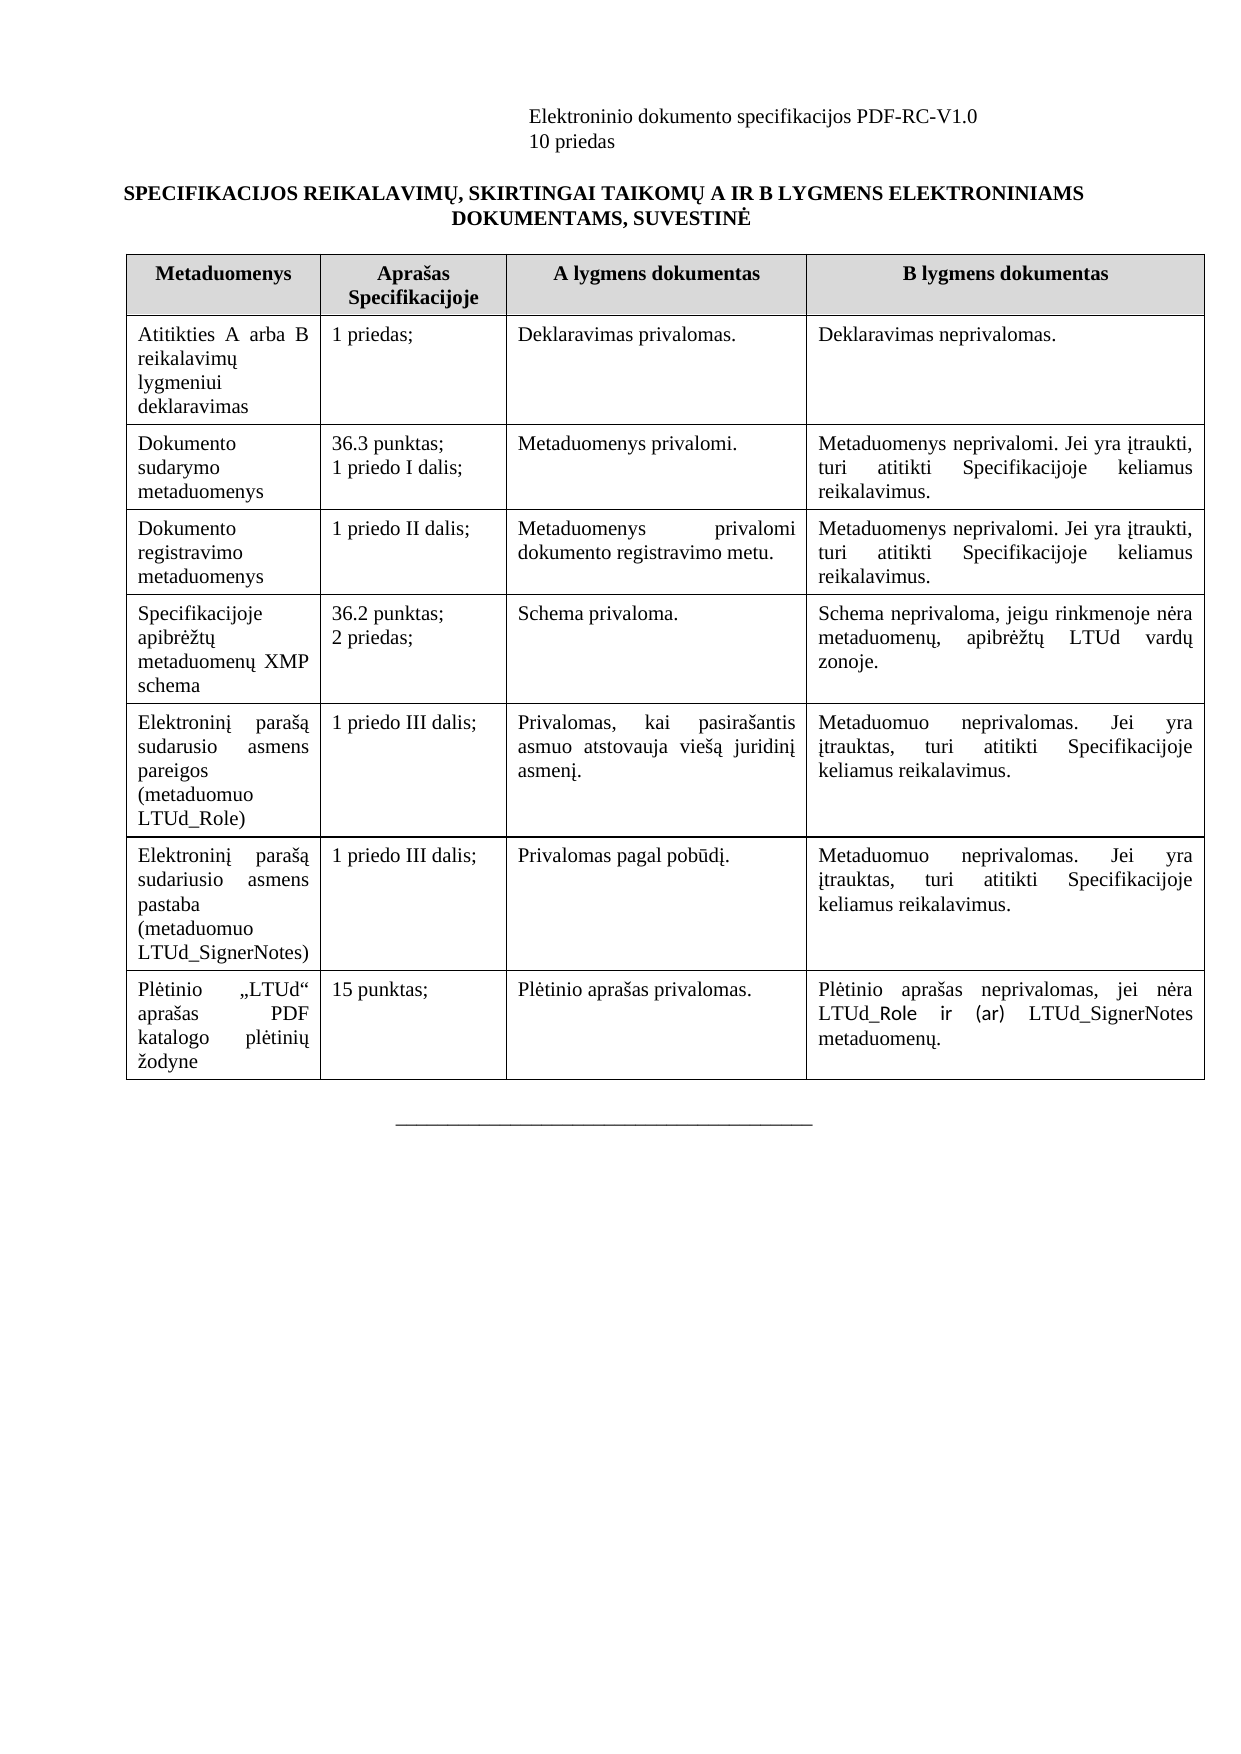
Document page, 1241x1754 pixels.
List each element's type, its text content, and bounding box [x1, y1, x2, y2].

table_cell Metaduomenys neprivalomi. Jei yra įtraukti, turi atitikti Specifikacijoje keliamus reikalavimus. [807, 425, 1204, 509]
text SPECIFIKACIJOS REIKALAVIMŲ, SKIRTINGAI TAIKOMŲ A IR B LYGMENS ELEKTRONINIAMS DOKUMENTAMS, SUVESTINĖ [56, 181, 1152, 229]
table_cell Plėtinio aprašas privalomas. [507, 971, 806, 1079]
table_cell Deklaravimas privalomas. [507, 316, 806, 424]
table_cell Plėtinio aprašas neprivalomas, jei nėra LTUd_Role ir (ar) LTUd_SignerNotes metaduomenų. [807, 971, 1204, 1079]
table_cell Dokumento sudarymo metaduomenys [127, 425, 320, 509]
table_cell Metaduomuo neprivalomas. Jei yra įtrauktas, turi atitikti Specifikacijoje keliamus reikalavimus. [807, 704, 1204, 836]
table_cell Metaduomenys privalomi. [507, 425, 806, 509]
table_cell 1 priedo II dalis; [321, 510, 506, 594]
table_cell Privalomas, kai pasirašantis asmuo atstovauja viešą juridinį asmenį. [507, 704, 806, 836]
table_cell 1 priedas; [321, 316, 506, 424]
table_cell 36.2 punktas; 2 priedas; [321, 595, 506, 703]
table_cell Schema privaloma. [507, 595, 806, 703]
table_cell Plėtinio „LTUd“ aprašas PDF katalogo plėtinių žodyne [127, 971, 320, 1079]
table_cell Elektroninį parašą sudariusio asmens pastaba (metaduomuo LTUd_SignerNotes) [127, 838, 320, 969]
table_cell Atitikties A arba B reikalavimų lygmeniui deklaravimas [127, 316, 320, 424]
text Elektroninio dokumento specifikacijos PDF-RC-V1.0 [529, 104, 1152, 128]
table_cell 1 priedo III dalis; [321, 704, 506, 836]
table_cell 1 priedo III dalis; [321, 838, 506, 969]
text 10 priedas [529, 128, 1163, 153]
table_cell Metaduomuo neprivalomas. Jei yra įtrauktas, turi atitikti Specifikacijoje keliamus reikalavimus. [807, 838, 1204, 969]
table_cell Elektroninį parašą sudarusio asmens pareigos (metaduomuo LTUd_Role) [127, 704, 320, 836]
table_header Metaduomenys [127, 255, 320, 314]
table_header A lygmens dokumentas [507, 255, 806, 314]
table_cell Privalomas pagal pobūdį. [507, 838, 806, 969]
table_cell 36.3 punktas; 1 priedo I dalis; [321, 425, 506, 509]
table_cell Metaduomenys neprivalomi. Jei yra įtraukti, turi atitikti Specifikacijoje keliamus reikalavimus. [807, 510, 1204, 594]
table_cell Specifikacijoje apibrėžtų metaduomenų XMP schema [127, 595, 320, 703]
text ________________________________________ [56, 1104, 1152, 1128]
table_cell Schema neprivaloma, jeigu rinkmenoje nėra metaduomenų, apibrėžtų LTUd vardų zonoje. [807, 595, 1204, 703]
table_cell Dokumento registravimo metaduomenys [127, 510, 320, 594]
table_cell Deklaravimas neprivalomas. [807, 316, 1204, 424]
table_cell 15 punktas; [321, 971, 506, 1079]
table_header B lygmens dokumentas [807, 255, 1204, 314]
table_header Aprašas Specifikacijoje [321, 255, 506, 314]
table_cell Metaduomenys privalomi dokumento registravimo metu. [507, 510, 806, 594]
